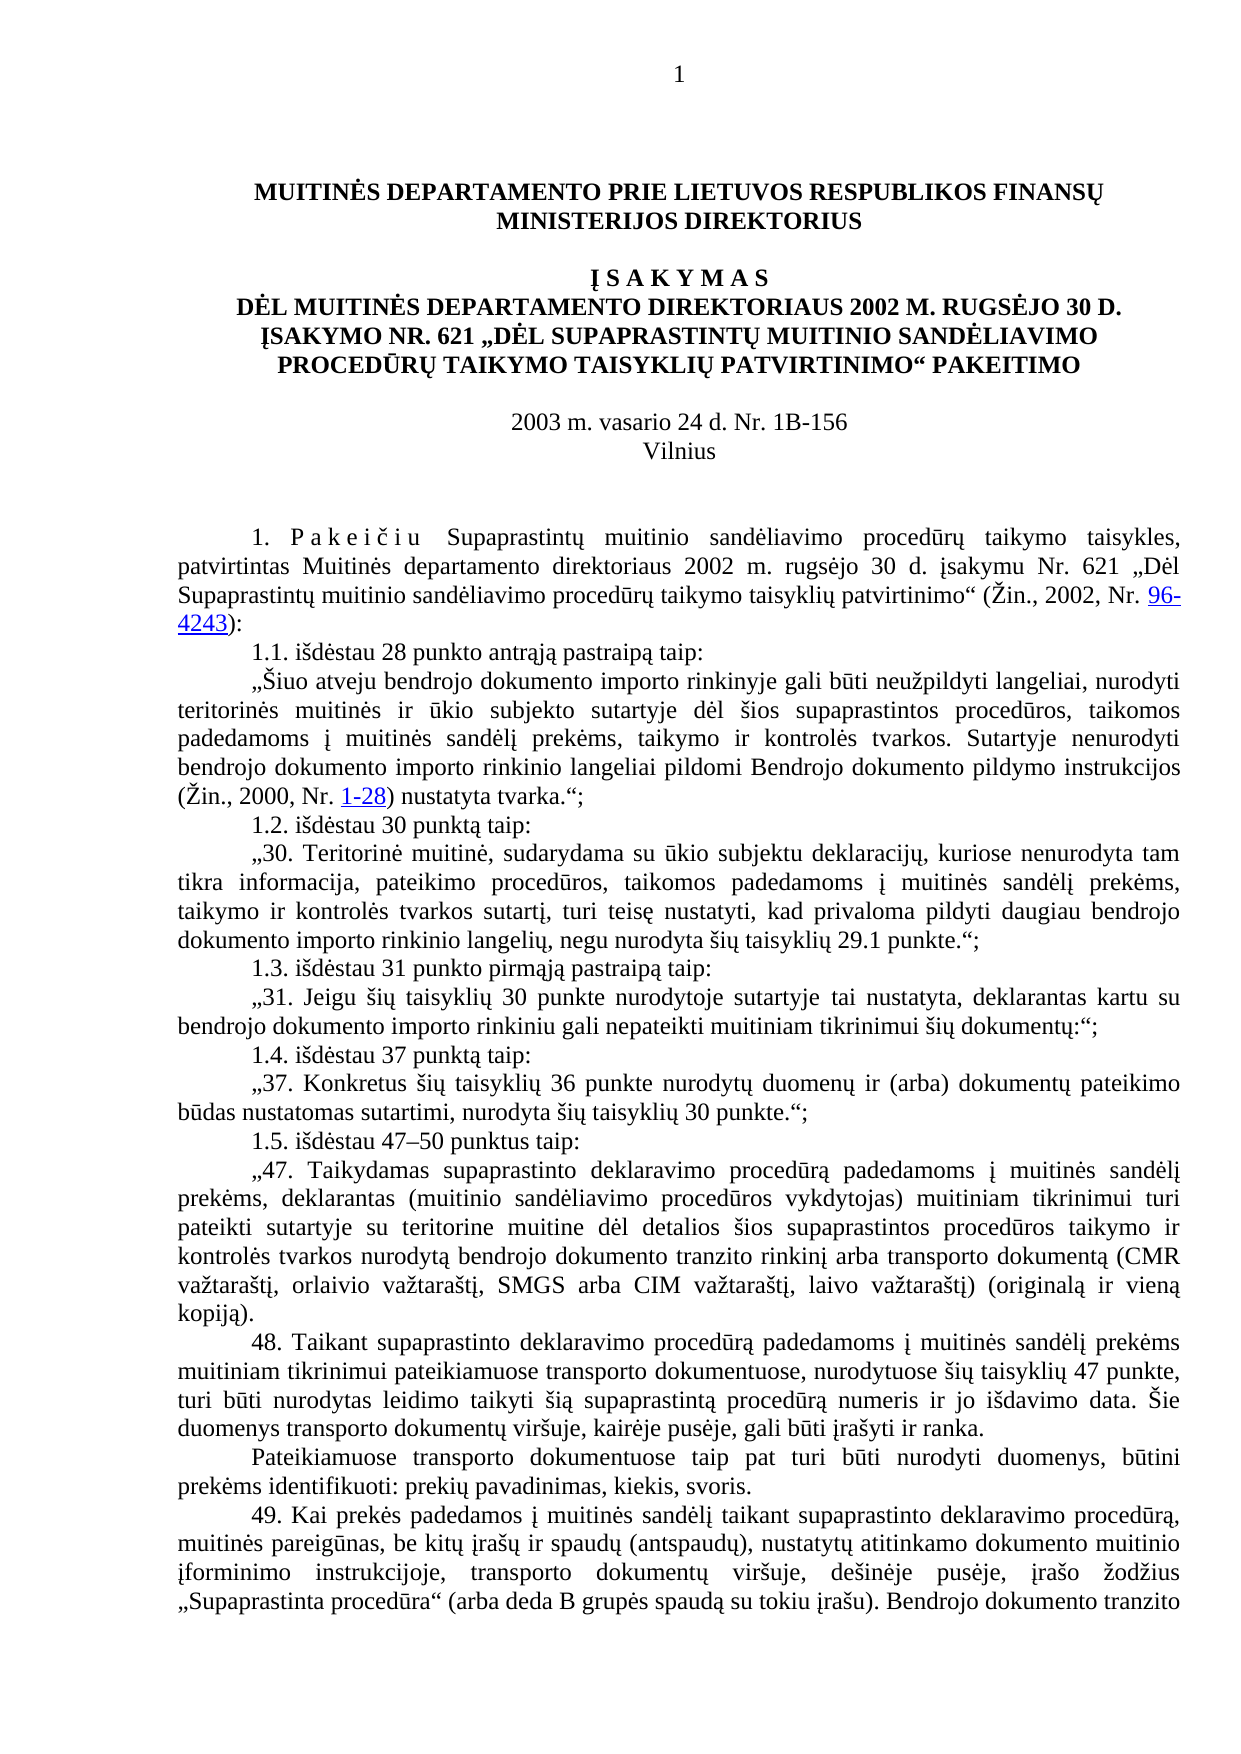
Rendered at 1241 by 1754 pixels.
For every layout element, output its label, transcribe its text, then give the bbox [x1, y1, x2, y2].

text 1.3. išdėstau 31 punkto pirmąją pastraipą taip: [177, 953, 1181, 982]
text 49. Kai prekės padedamos į muitinės sandėlį taikant supaprastinto deklaravimo procedūrą, muitinės pareigūnas, be kitų įrašų ir spaudų (antspaudų), nustatytų atitinkamo dokumento muitinio įforminimo instrukcijoje, transporto dokumentų viršuje, dešinėje pusėje, įrašo žodžius „Supaprastinta procedūra“ (arba deda B grupės spaudą su tokiu įrašu). Bendrojo dokumento tranzito [177, 1500, 1181, 1615]
text „37. Konkretus šių taisyklių 36 punkte nurodytų duomenų ir (arba) dokumentų pateikimo būdas nustatomas sutartimi, nurodyta šių taisyklių 30 punkte.“; [177, 1068, 1181, 1126]
text 2003 m. vasario 24 d. Nr. 1B-156 [177, 407, 1181, 436]
text Pateikiamuose transporto dokumentuose taip pat turi būti nurodyti duomenys, būtini prekėms identifikuoti: prekių pavadinimas, kiekis, svoris. [177, 1442, 1181, 1500]
text 1.1. išdėstau 28 punkto antrąją pastraipą taip: [177, 637, 1181, 666]
text 1.4. išdėstau 37 punktą taip: [177, 1040, 1181, 1068]
text „31. Jeigu šių taisyklių 30 punkte nurodytoje sutartyje tai nustatyta, deklarantas kartu su bendrojo dokumento importo rinkiniu gali nepateikti muitiniam tikrinimui šių dokumentų:“; [177, 982, 1181, 1040]
text MUITINĖS DEPARTAMENTO PRIE LIETUVOS RESPUBLIKOS FINANSŲ MINISTERIJOS DIREKTORIUS [177, 177, 1181, 235]
text 1.5. išdėstau 47–50 punktus taip: [177, 1126, 1181, 1155]
text „Šiuo atveju bendrojo dokumento importo rinkinyje gali būti neužpildyti langeliai, nurodyti teritorinės muitinės ir ūkio subjekto sutartyje dėl šios supaprastintos procedūros, taikomos padedamoms į muitinės sandėlį prekėms, taikymo ir kontrolės tvarkos. Sutartyje nenurodyti bendrojo dokumento importo rinkinio langeliai pildomi Bendrojo dokumento pildymo instrukcijos (Žin., 2000, Nr. 1-28) nustatyta tvarka.“; [177, 666, 1181, 810]
text „30. Teritorinė muitinė, sudarydama su ūkio subjektu deklaracijų, kuriose nenurodyta tam tikra informacija, pateikimo procedūros, taikomos padedamoms į muitinės sandėlį prekėms, taikymo ir kontrolės tvarkos sutartį, turi teisę nustatyti, kad privaloma pildyti daugiau bendrojo dokumento importo rinkinio langelių, negu nurodyta šių taisyklių 29.1 punkte.“; [177, 838, 1181, 953]
text 1.2. išdėstau 30 punktą taip: [177, 810, 1181, 838]
text „47. Taikydamas supaprastinto deklaravimo procedūrą padedamoms į muitinės sandėlį prekėms, deklarantas (muitinio sandėliavimo procedūros vykdytojas) muitiniam tikrinimui turi pateikti sutartyje su teritorine muitine dėl detalios šios supaprastintos procedūros taikymo ir kontrolės tvarkos nurodytą bendrojo dokumento tranzito rinkinį arba transporto dokumentą (CMR važtaraštį, orlaivio važtaraštį, SMGS arba CIM važtaraštį, laivo važtaraštį) (originalą ir vieną kopiją). [177, 1155, 1181, 1327]
text Vilnius [177, 436, 1181, 465]
text DĖL MUITINĖS DEPARTAMENTO DIREKTORIAUS 2002 M. RUGSĖJO 30 D. ĮSAKYMO NR. 621 „DĖL SUPAPRASTINTŲ MUITINIO SANDĖLIAVIMO PROCEDŪRŲ TAIKYMO TAISYKLIŲ PATVIRTINIMO“ PAKEITIMO [177, 292, 1181, 378]
text 1. Pakeičiu Supaprastintų muitinio sandėliavimo procedūrų taikymo taisykles, patvirtintas Muitinės departamento direktoriaus 2002 m. rugsėjo 30 d. įsakymu Nr. 621 „Dėl Supaprastintų muitinio sandėliavimo procedūrų taikymo taisyklių patvirtinimo“ (Žin., 2002, Nr. 96-4243): [177, 522, 1181, 637]
text Į S A K Y M A S [177, 263, 1181, 292]
text 48. Taikant supaprastinto deklaravimo procedūrą padedamoms į muitinės sandėlį prekėms muitiniam tikrinimui pateikiamuose transporto dokumentuose, nurodytuose šių taisyklių 47 punkte, turi būti nurodytas leidimo taikyti šią supaprastintą procedūrą numeris ir jo išdavimo data. Šie duomenys transporto dokumentų viršuje, kairėje pusėje, gali būti įrašyti ir ranka. [177, 1327, 1181, 1442]
